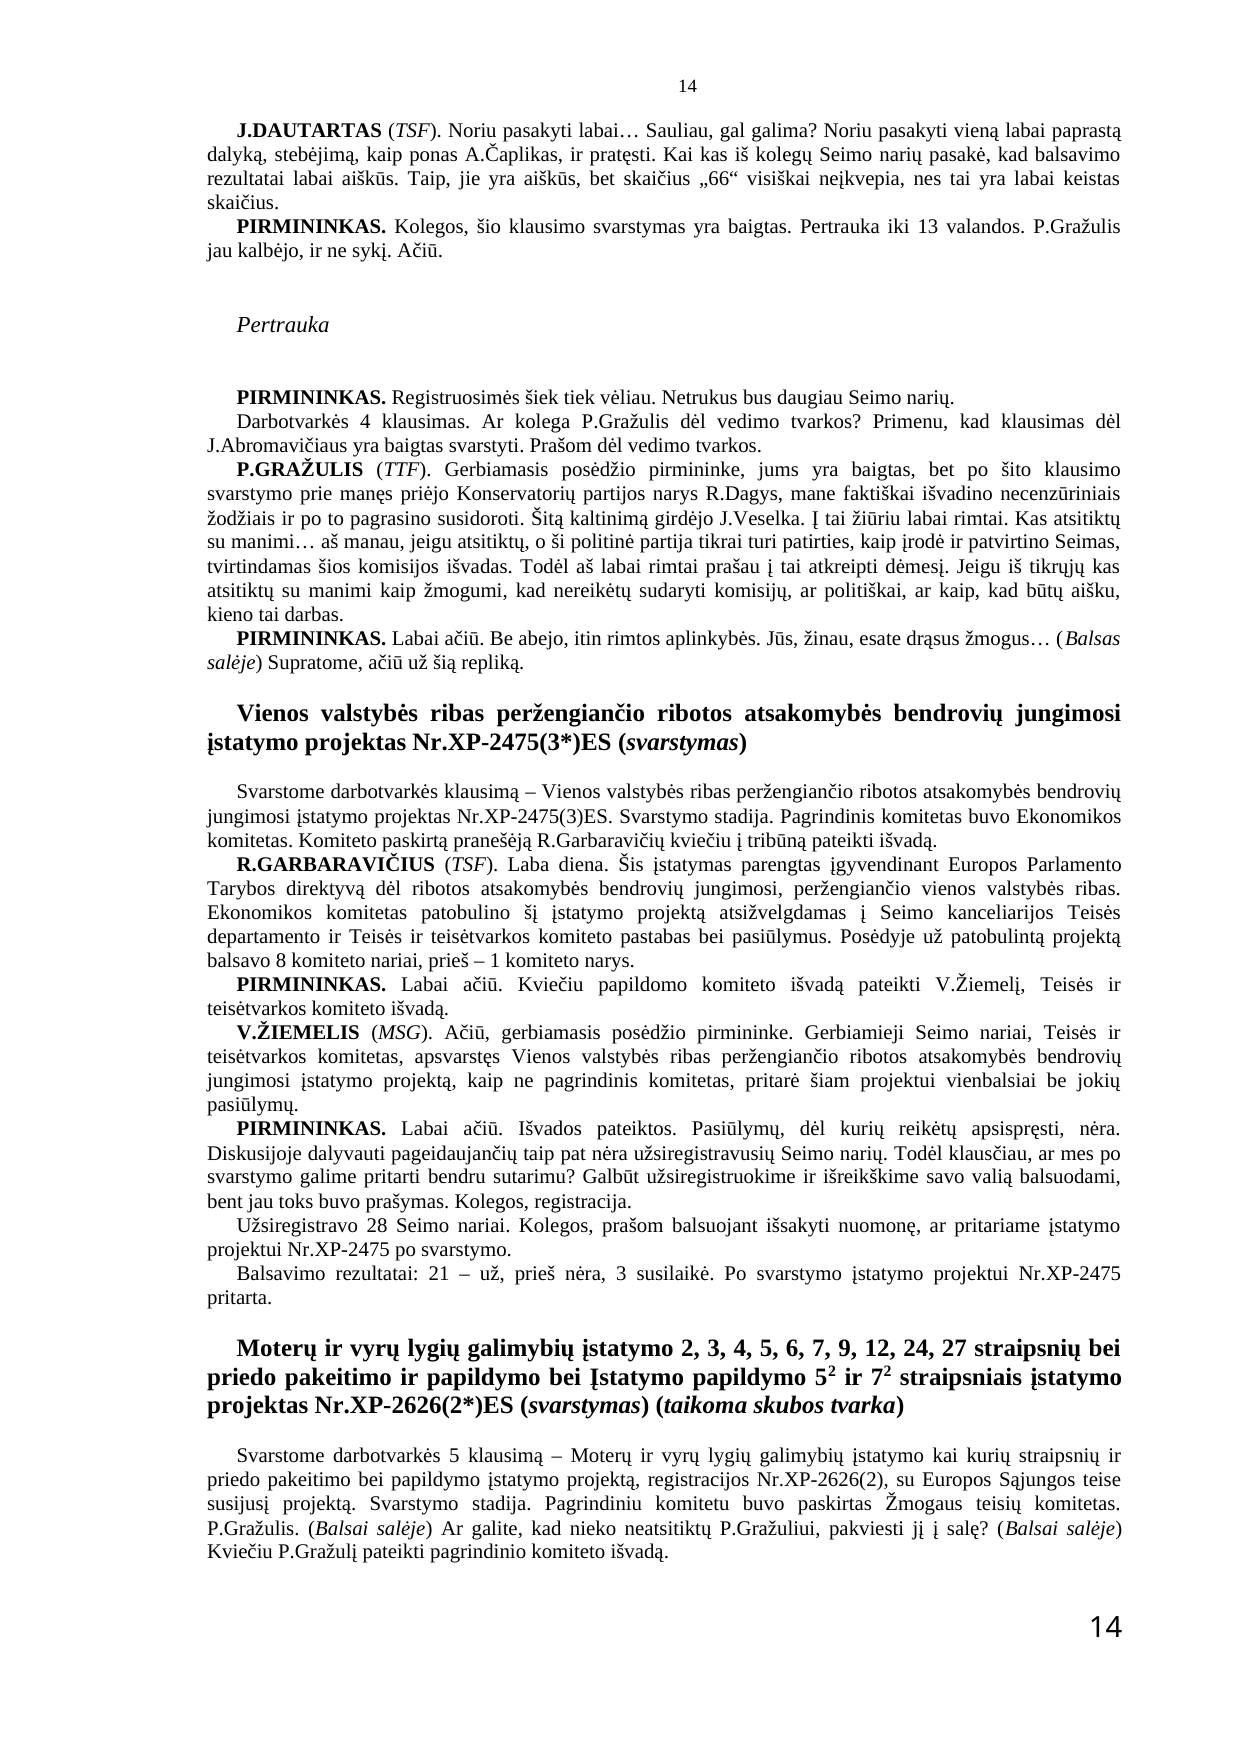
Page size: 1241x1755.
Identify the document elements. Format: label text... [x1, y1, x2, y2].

text Svarstome darbotvarkės 5 klausimą – Moterų ir vyrų lygių galimybių įstatymo kai kurių straipsnių ir priedo pakeitimo bei papildymo įstatymo projektą, registracijos Nr.XP-2626(2), su Europos Sąjungos teise susijusį projektą. Svarstymo stadija. Pagrindiniu komitetu buvo paskirtas Žmogaus teisių komitetas. P.Gražulis. (Balsai salėje) Ar galite, kad nieko neatsitiktų P.Gražuliui, pakviesti jį į salę? (Balsai salėje) Kviečiu P.Gražulį pateikti pagrindinio komiteto išvadą. [207, 1443, 1122, 1563]
text PIRMININKAS. Kolegos, šio klausimo svarstymas yra baigtas. Pertrauka iki 13 valandos. P.Gražulis jau kalbėjo, ir ne sykį. Ačiū. [207, 214, 1122, 262]
text Užsiregistravo 28 Seimo nariai. Kolegos, prašom balsuojant išsakyti nuomonę, ar pritariame įstatymo projektui Nr.XP-2475 po svarstymo. [207, 1213, 1122, 1261]
text V.ŽIEMELIS (MSG). Ačiū, gerbiamasis posėdžio pirmininke. Gerbiamieji Seimo nariai, Teisės ir teisėtvarkos komitetas, apsvarstęs Vienos valstybės ribas peržengiančio ribotos atsakomybės bendrovių jungimosi įstatymo projektą, kaip ne pagrindinis komitetas, pritarė šiam projektui vienbalsiai be jokių pasiūlymų. [207, 1020, 1122, 1116]
text Balsavimo rezultatai: 21 – už, prieš nėra, 3 susilaikė. Po svarstymo įstatymo projektui Nr.XP-2475 pritarta. [207, 1261, 1122, 1309]
text J.DAUTARTAS (TSF). Noriu pasakyti labai… Sauliau, gal galima? Noriu pasakyti vieną labai paprastą dalyką, stebėjimą, kaip ponas A.Čaplikas, ir pratęsti. Kai kas iš kolegų Seimo narių pasakė, kad balsavimo rezultatai labai aiškūs. Taip, jie yra aiškūs, bet skaičius „66“ visiškai neįkvepia, nes tai yra labai keistas skaičius. [207, 118, 1122, 214]
text Pertrauka [207, 311, 1122, 337]
text PIRMININKAS. Labai ačiū. Be abejo, itin rimtos aplinkybės. Jūs, žinau, esate drąsus žmogus… (Balsas salėje) Supratome, ačiū už šią repliką. [207, 626, 1122, 674]
text Svarstome darbotvarkės klausimą – Vienos valstybės ribas peržengiančio ribotos atsakomybės bendrovių jungimosi įstatymo projektas Nr.XP-2475(3)ES. Svarstymo stadija. Pagrindinis komitetas buvo Ekonomikos komitetas. Komiteto paskirtą pranešėją R.Garbaravičių kviečiu į tribūną pateikti išvadą. [207, 779, 1122, 852]
text P.GRAŽULIS (TTF). Gerbiamasis posėdžio pirmininke, jums yra baigtas, bet po šito klausimo svarstymo prie manęs priėjo Konservatorių partijos narys R.Dagys, mane faktiškai išvadino necenzūriniais žodžiais ir po to pagrasino susidoroti. Šitą kaltinimą girdėjo J.Veselka. Į tai žiūriu labai rimtai. Kas atsitiktų su manimi… aš manau, jeigu atsitiktų, o ši politinė partija tikrai turi patirties, kaip įrodė ir patvirtino Seimas, tvirtindamas šios komisijos išvadas. Todėl aš labai rimtai prašau į tai atkreipti dėmesį. Jeigu iš tikrųjų kas atsitiktų su manimi kaip žmogumi, kad nereikėtų sudaryti komisijų, ar politiškai, ar kaip, kad būtų aišku, kieno tai darbas. [207, 457, 1122, 626]
text PIRMININKAS. Registruosimės šiek tiek vėliau. Netrukus bus daugiau Seimo narių. [207, 385, 1122, 409]
text Darbotvarkės 4 klausimas. Ar kolega P.Gražulis dėl vedimo tvarkos? Primenu, kad klausimas dėl J.Abromavičiaus yra baigtas svarstyti. Prašom dėl vedimo tvarkos. [207, 409, 1122, 457]
text PIRMININKAS. Labai ačiū. Išvados pateiktos. Pasiūlymų, dėl kurių reikėtų apsispręsti, nėra. Diskusijoje dalyvauti pageidaujančių taip pat nėra užsiregistravusių Seimo narių. Todėl klausčiau, ar mes po svarstymo galime pritarti bendru sutarimu? Galbūt užsiregistruokime ir išreikškime savo valią balsuodami, bent jau toks buvo prašymas. Kolegos, registracija. [207, 1116, 1122, 1213]
text PIRMININKAS. Labai ačiū. Kviečiu papildomo komiteto išvadą pateikti V.Žiemelį, Teisės ir teisėtvarkos komiteto išvadą. [207, 972, 1122, 1020]
text Vienos valstybės ribas peržengiančio ribotos atsakomybės bendrovių jungimosi įstatymo projektas Nr.XP-2475(3*)ES (svarstymas) [207, 698, 1122, 755]
text R.GARBARAVIČIUS (TSF). Laba diena. Šis įstatymas parengtas įgyvendinant Europos Parlamento Tarybos direktyvą dėl ribotos atsakomybės bendrovių jungimosi, peržengiančio vienos valstybės ribas. Ekonomikos komitetas patobulino šį įstatymo projektą atsižvelgdamas į Seimo kanceliarijos Teisės departamento ir Teisės ir teisėtvarkos komiteto pastabas bei pasiūlymus. Posėdyje už patobulintą projektą balsavo 8 komiteto nariai, prieš – 1 komiteto narys. [207, 852, 1122, 972]
text Moterų ir vyrų lygių galimybių įstatymo 2, 3, 4, 5, 6, 7, 9, 12, 24, 27 straipsnių bei priedo pakeitimo ir papildymo bei Įstatymo papildymo 52 ir 72 straipsniais įstatymo projektas Nr.XP-2626(2*)ES (svarstymas) (taikoma skubos tvarka) [207, 1333, 1122, 1419]
